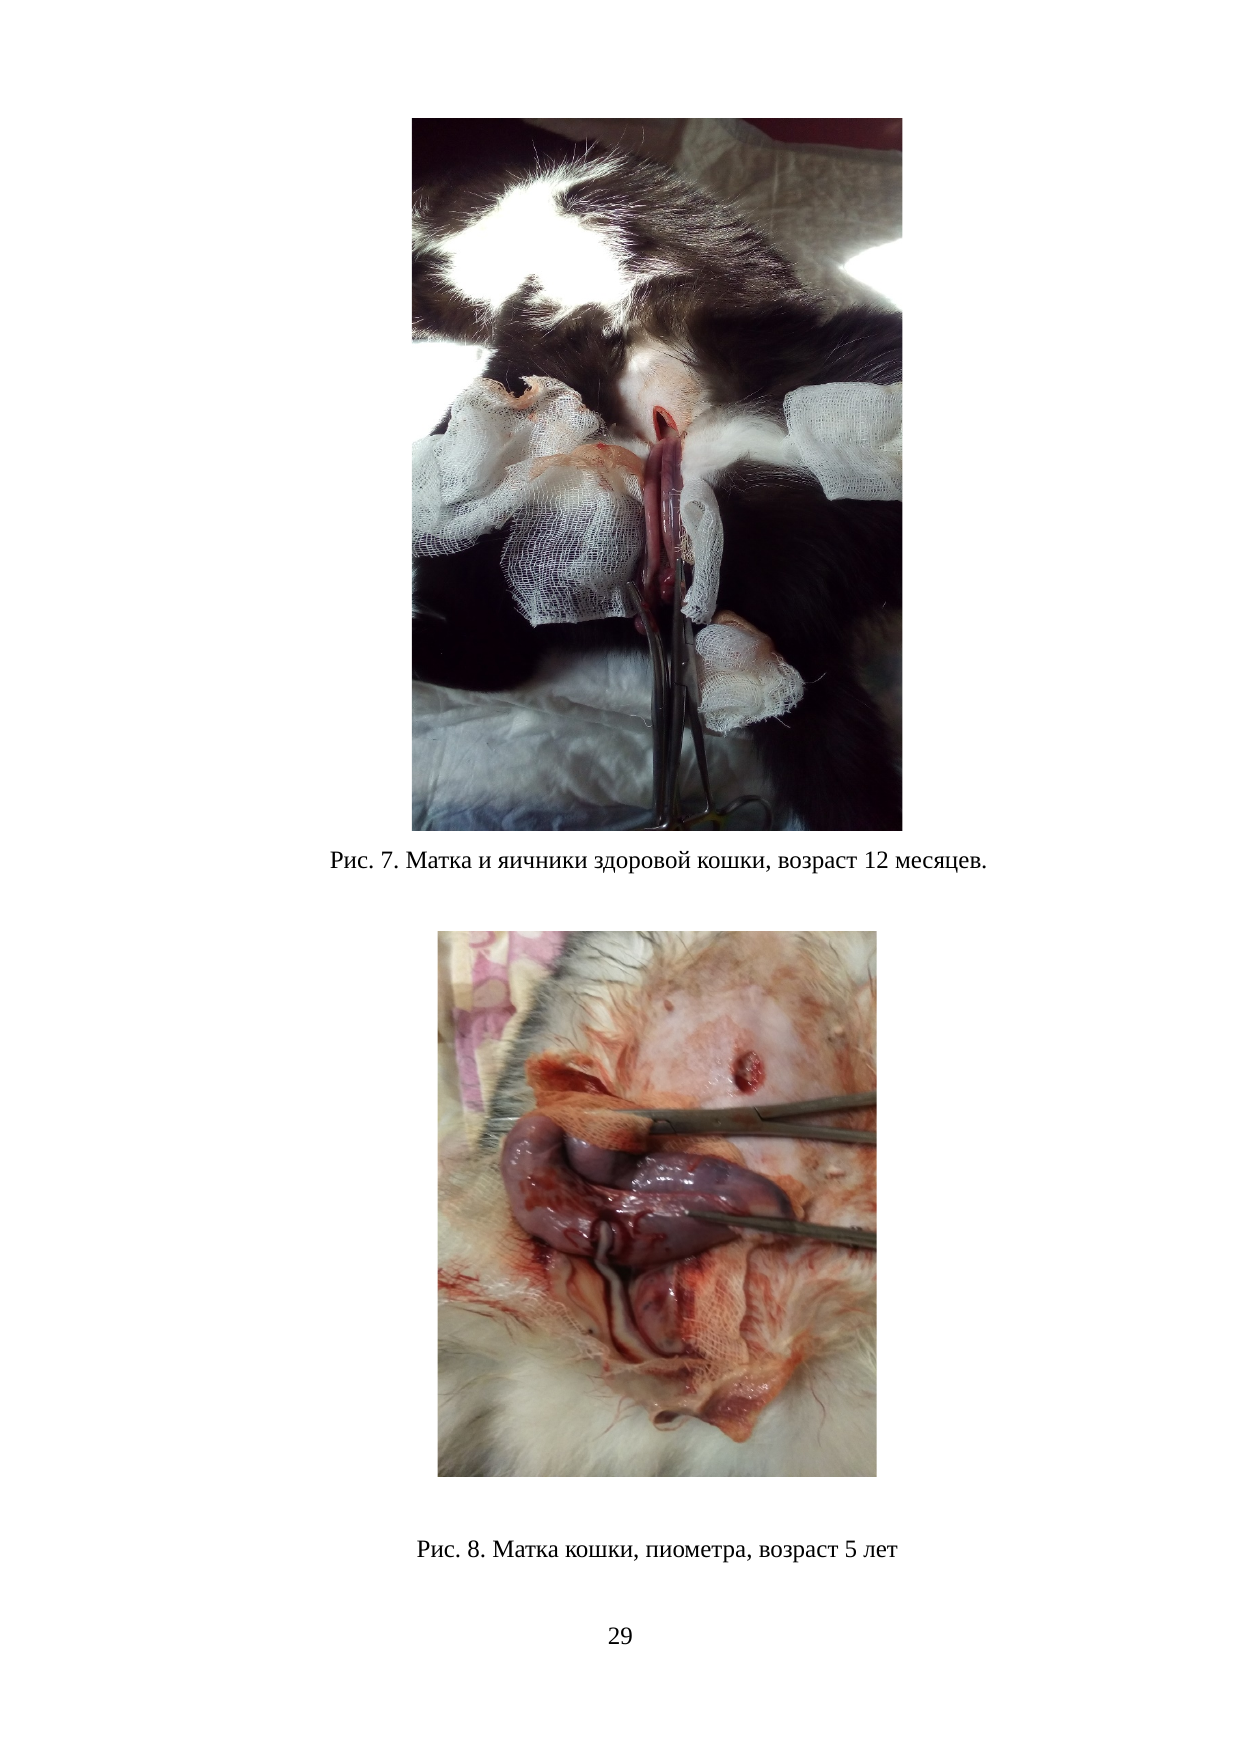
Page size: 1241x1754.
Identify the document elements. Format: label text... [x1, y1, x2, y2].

text Рис. 7. Матка и яичники здоровой кошки, возраст 12 месяцев. [118, 845, 1122, 873]
text Рис. 8. Матка кошки, пиометра, возраст 5 лет [118, 1534, 1122, 1563]
